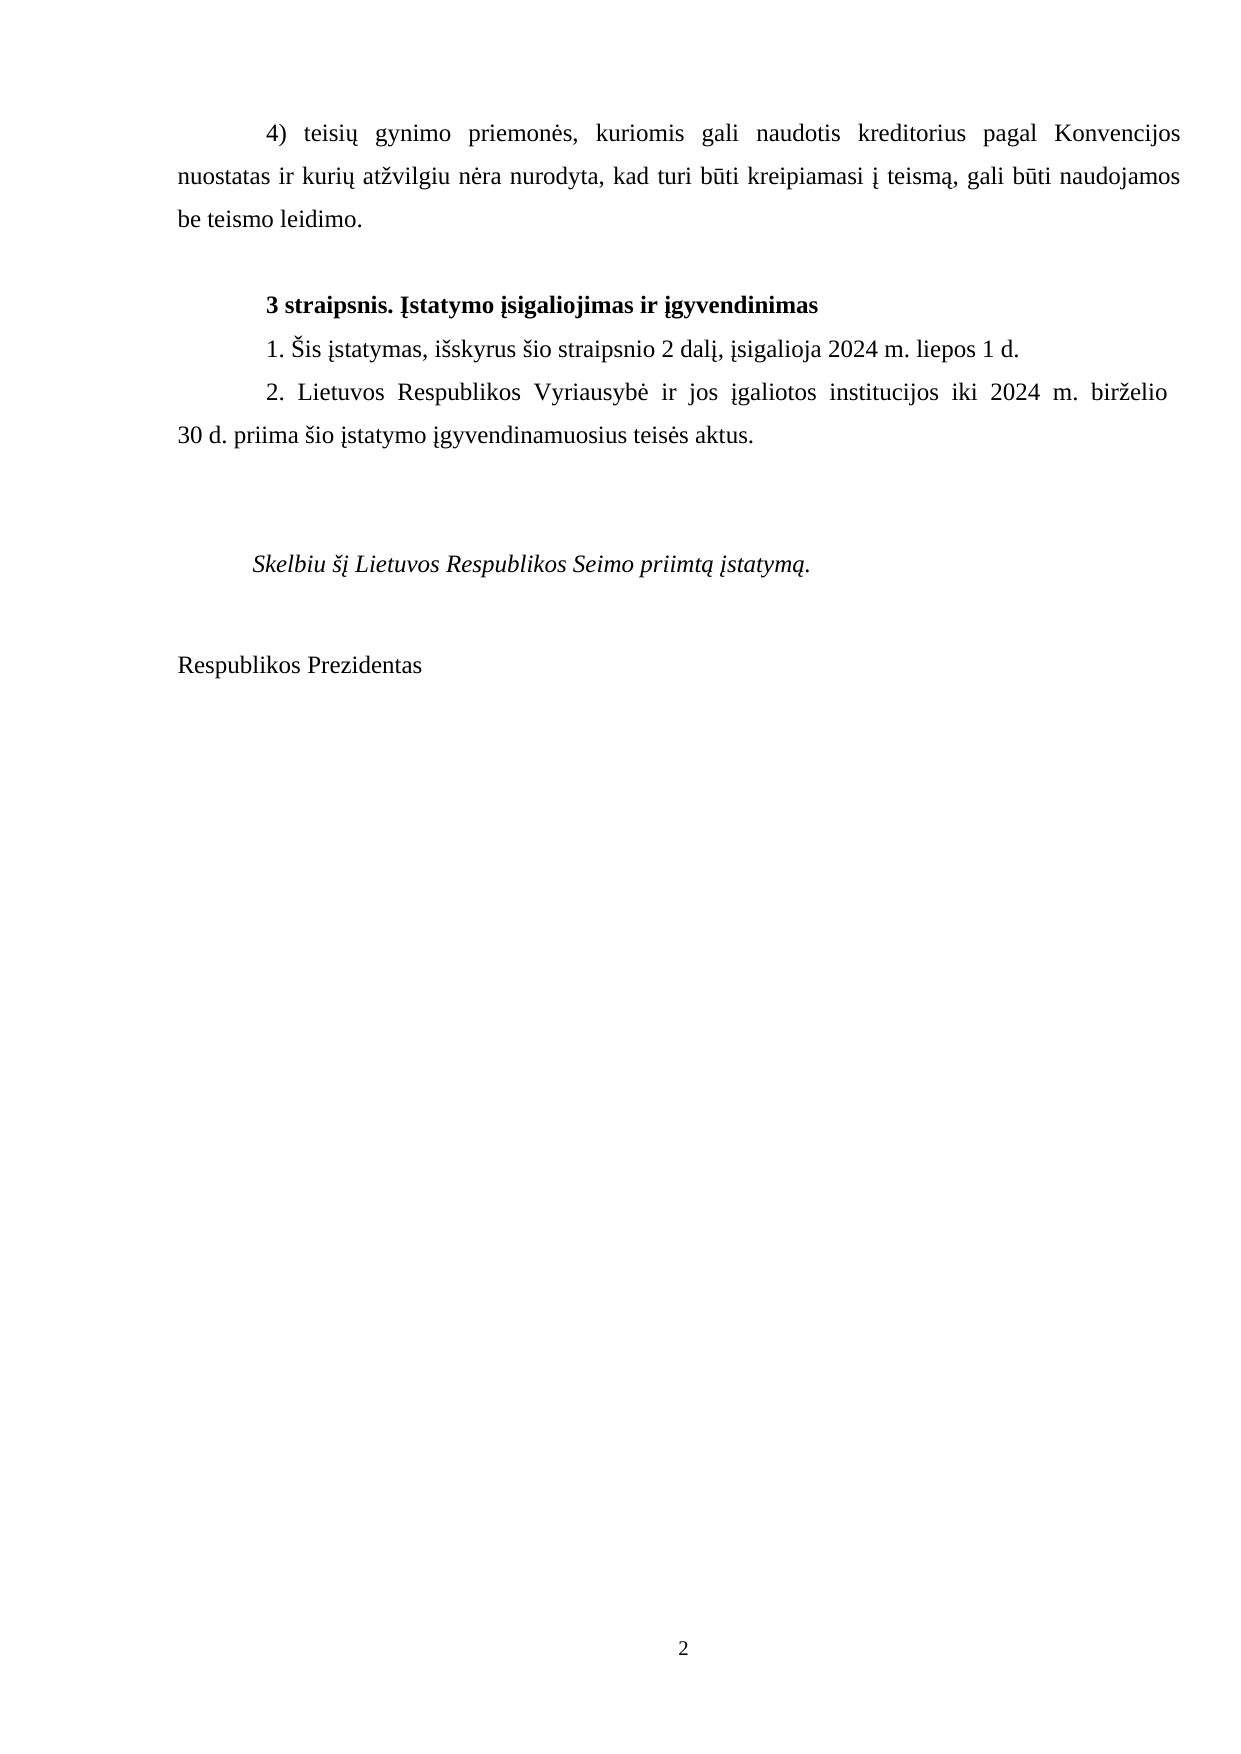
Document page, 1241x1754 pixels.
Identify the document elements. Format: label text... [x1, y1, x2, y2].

text 4) teisių gynimo priemonės, kuriomis gali naudotis kreditorius pagal Konvencijos nuostatas ir kurių atžvilgiu nėra nurodyta, kad turi būti kreipiamasi į teismą, gali būti naudojamos be teismo leidimo. [177, 118, 1181, 233]
text 1. Šis įstatymas, išskyrus šio straipsnio 2 dalį, įsigalioja 2024 m. liepos 1 d. [177, 334, 1181, 362]
text Skelbiu šį Lietuvos Respublikos Seimo priimtą įstatymą. [177, 549, 1181, 578]
text 3 straipsnis. Įstatymo įsigaliojimas ir įgyvendinimas [177, 291, 1181, 319]
text Respublikos Prezidentas [177, 650, 1181, 679]
text 2. Lietuvos Respublikos Vyriausybė ir jos įgaliotos institucijos iki 2024 m. birželio 30 d. priima šio įstatymo įgyvendinamuosius teisės aktus. [177, 377, 1181, 449]
